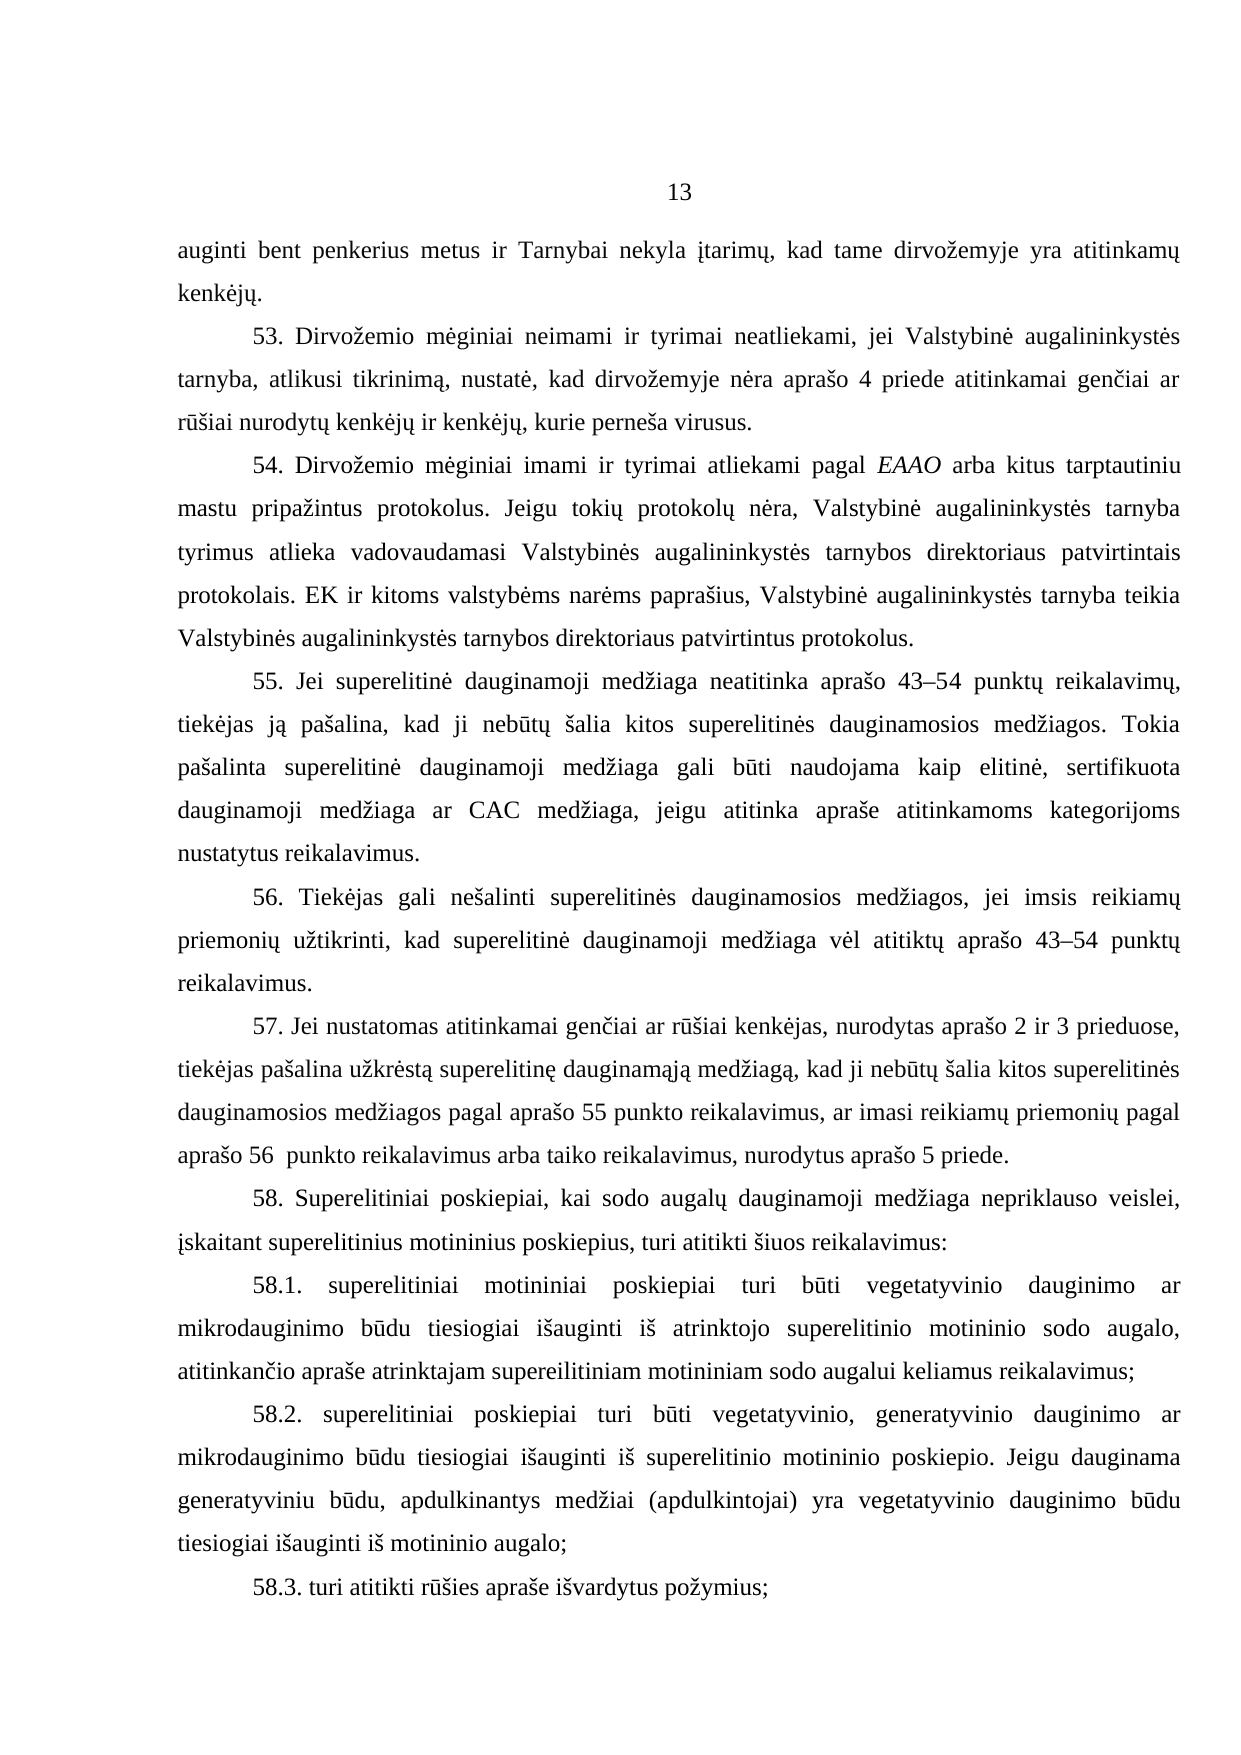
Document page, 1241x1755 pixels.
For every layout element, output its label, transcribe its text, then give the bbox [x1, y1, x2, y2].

text 58. Superelitiniai poskiepiai, kai sodo augalų dauginamoji medžiaga nepriklauso veislei, įskaitant superelitinius motininius poskiepius, turi atitikti šiuos reikalavimus: [177, 1183, 1181, 1255]
text 58.2. superelitiniai poskiepiai turi būti vegetatyvinio, generatyvinio dauginimo ar mikrodauginimo būdu tiesiogiai išauginti iš superelitinio motininio poskiepio. Jeigu dauginama generatyviniu būdu, apdulkinantys medžiai (apdulkintojai) yra vegetatyvinio dauginimo būdu tiesiogiai išauginti iš motininio augalo; [177, 1399, 1181, 1557]
text 58.3. turi atitikti rūšies apraše išvardytus požymius; [177, 1572, 1181, 1600]
text 53. Dirvožemio mėginiai neimami ir tyrimai neatliekami, jei Valstybinė augalininkystės tarnyba, atlikusi tikrinimą, nustatė, kad dirvožemyje nėra aprašo 4 priede atitinkamai genčiai ar rūšiai nurodytų kenkėjų ir kenkėjų, kurie perneša virusus. [177, 321, 1181, 436]
text 54. Dirvožemio mėginiai imami ir tyrimai atliekami pagal EAAO arba kitus tarptautiniu mastu pripažintus protokolus. Jeigu tokių protokolų nėra, Valstybinė augalininkystės tarnyba tyrimus atlieka vadovaudamasi Valstybinės augalininkystės tarnybos direktoriaus patvirtintais protokolais. EK ir kitoms valstybėms narėms paprašius, Valstybinė augalininkystės tarnyba teikia Valstybinės augalininkystės tarnybos direktoriaus patvirtintus protokolus. [177, 450, 1181, 652]
text auginti bent penkerius metus ir Tarnybai nekyla įtarimų, kad tame dirvožemyje yra atitinkamų kenkėjų. [177, 235, 1181, 307]
text 56. Tiekėjas gali nešalinti superelitinės dauginamosios medžiagos, jei imsis reikiamų priemonių užtikrinti, kad superelitinė dauginamoji medžiaga vėl atitiktų aprašo 43–54 punktų reikalavimus. [177, 882, 1181, 997]
text 55. Jei superelitinė dauginamoji medžiaga neatitinka aprašo 43–54 punktų reikalavimų, tiekėjas ją pašalina, kad ji nebūtų šalia kitos superelitinės dauginamosios medžiagos. Tokia pašalinta superelitinė dauginamoji medžiaga gali būti naudojama kaip elitinė, sertifikuota dauginamoji medžiaga ar CAC medžiaga, jeigu atitinka apraše atitinkamoms kategorijoms nustatytus reikalavimus. [177, 666, 1181, 867]
text 58.1. superelitiniai motininiai poskiepiai turi būti vegetatyvinio dauginimo ar mikrodauginimo būdu tiesiogiai išauginti iš atrinktojo superelitinio motininio sodo augalo, atitinkančio apraše atrinktajam supereilitiniam motininiam sodo augalui keliamus reikalavimus; [177, 1270, 1181, 1385]
text 57. Jei nustatomas atitinkamai genčiai ar rūšiai kenkėjas, nurodytas aprašo 2 ir 3 prieduose, tiekėjas pašalina užkrėstą superelitinę dauginamąją medžiagą, kad ji nebūtų šalia kitos superelitinės dauginamosios medžiagos pagal aprašo 55 punkto reikalavimus, ar imasi reikiamų priemonių pagal aprašo 56 punkto reikalavimus arba taiko reikalavimus, nurodytus aprašo 5 priede. [177, 1011, 1181, 1169]
